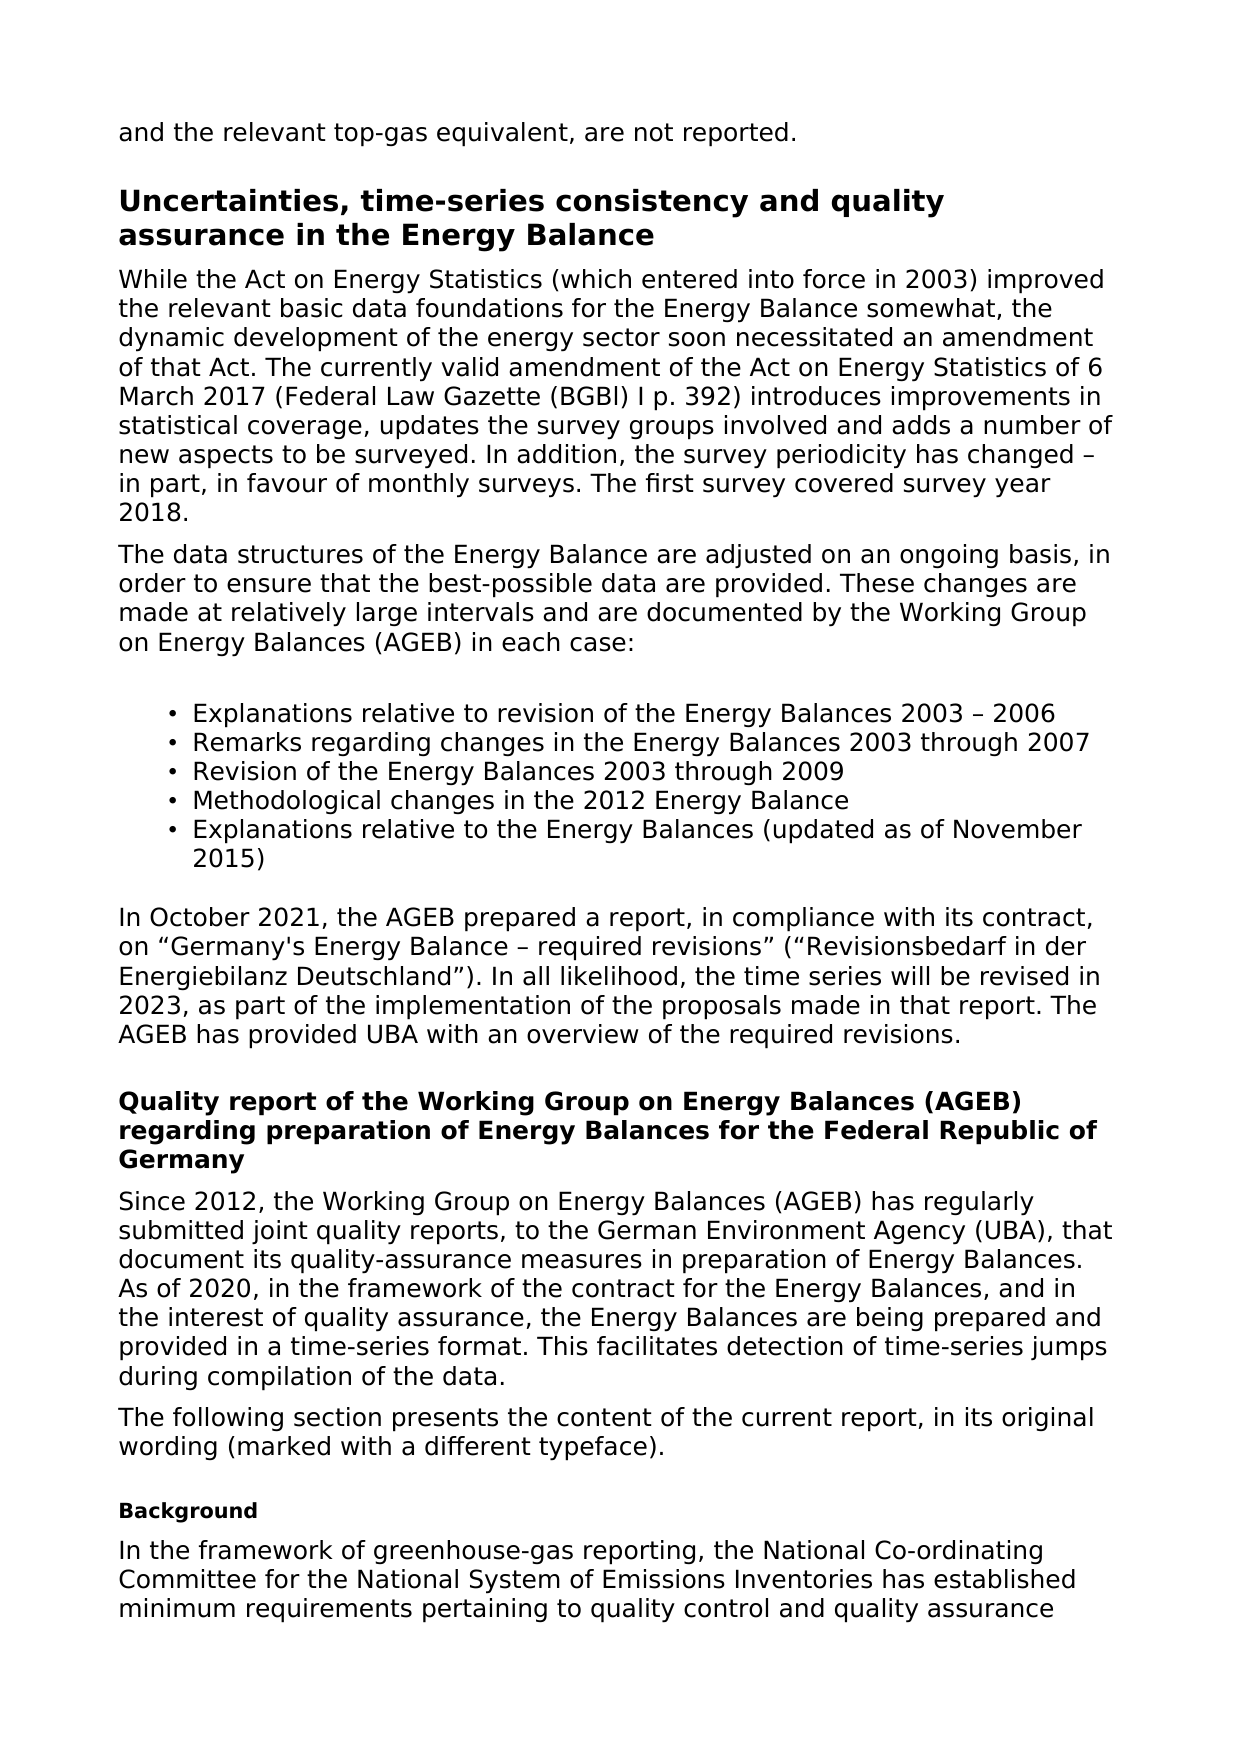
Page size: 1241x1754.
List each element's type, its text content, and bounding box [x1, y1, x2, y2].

text The following section presents the content of the current report, in its original wording (marked with a different typeface). [118, 1403, 1122, 1462]
text While the Act on Energy Statistics (which entered into force in 2003) improved the relevant basic data foundations for the Energy Balance somewhat, the dynamic development of the energy sector soon necessitated an amendment of that Act. The currently valid amendment of the Act on Energy Statistics of 6 March 2017 (Federal Law Gazette (BGBl) I p. 392) introduces improvements in statistical coverage, updates the survey groups involved and adds a number of new aspects to be surveyed. In addition, the survey periodicity has changed – in part, in favour of monthly surveys. The first survey covered survey year 2018. [118, 265, 1122, 528]
text In October 2021, the AGEB prepared a report, in compliance with its contract, on “Germany's Energy Balance – required revisions” (“Revisionsbedarf in der Energiebilanz Deutschland”). In all likelihood, the time series will be revised in 2023, as part of the implementation of the proposals made in that report. The AGEB has provided UBA with an overview of the required revisions. [118, 903, 1122, 1049]
text Since 2012, the Working Group on Energy Balances (AGEB) has regularly submitted joint quality reports, to the German Environment Agency (UBA), that document its quality-assurance measures in preparation of Energy Balances. As of 2020, in the framework of the contract for the Energy Balances, and in the interest of quality assurance, the Energy Balances are being prepared and provided in a time-series format. This facilitates detection of time-series jumps during compilation of the data. [118, 1187, 1122, 1391]
text and the relevant top-gas equivalent, are not reported. [118, 118, 1122, 147]
subtitle Uncertainties, time-series consistency and quality assurance in the Energy Balance [118, 185, 1122, 253]
text In the framework of greenhouse-gas reporting, the National Co-ordinating Committee for the National System of Emissions Inventories has established minimum requirements pertaining to quality control and quality assurance [118, 1536, 1122, 1623]
list Remarks regarding changes in the Energy Balances 2003 through 2007 [177, 728, 1122, 757]
text The data structures of the Energy Balance are adjusted on an ongoing basis, in order to ensure that the best-possible data are provided. These changes are made at relatively large intervals and are documented by the Working Group on Energy Balances (AGEB) in each case: [118, 540, 1122, 657]
list Methodological changes in the 2012 Energy Balance [177, 786, 1122, 816]
list Explanations relative to revision of the Energy Balances 2003 – 2006 [177, 699, 1122, 728]
subtitle Background [118, 1499, 1122, 1523]
subtitle Quality report of the Working Group on Energy Balances (AGEB) regarding preparation of Energy Balances for the Federal Republic of Germany [118, 1087, 1122, 1174]
list Revision of the Energy Balances 2003 through 2009 [177, 757, 1122, 786]
list Explanations relative to the Energy Balances (updated as of November 2015) [177, 816, 1122, 874]
